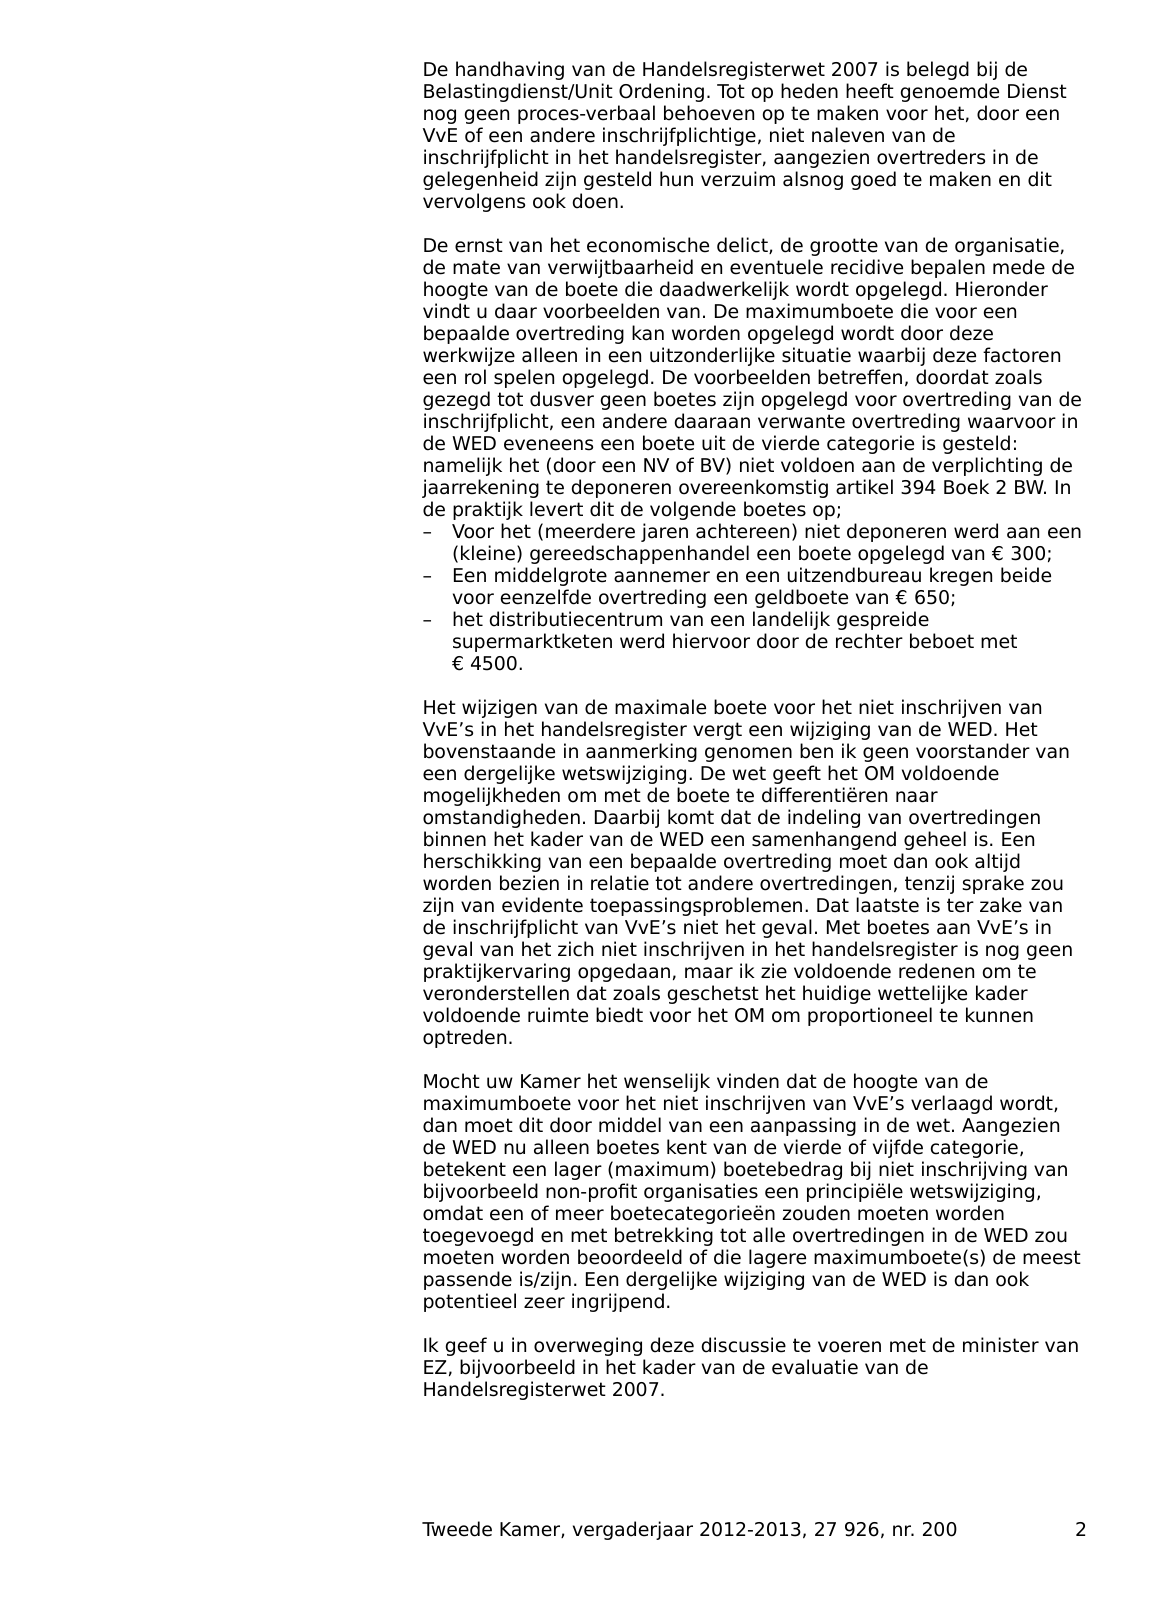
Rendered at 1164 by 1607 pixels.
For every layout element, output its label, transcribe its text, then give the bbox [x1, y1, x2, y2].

text – Een middelgrote aannemer en een uitzendbureau kregen beide voor eenzelfde overtreding een geldboete van € 650; [422, 565, 1087, 609]
text – Voor het (meerdere jaren achtereen) niet deponeren werd aan een (kleine) gereedschappenhandel een boete opgelegd van € 300; [422, 521, 1087, 565]
text De ernst van het economische delict, de grootte van de organisatie, de mate van verwijtbaarheid en eventuele recidive bepalen mede de hoogte van de boete die daadwerkelijk wordt opgelegd. Hieronder vindt u daar voorbeelden van. De maximumboete die voor een bepaalde overtreding kan worden opgelegd wordt door deze werkwijze alleen in een uitzonderlijke situatie waarbij deze factoren een rol spelen opgelegd. De voorbeelden betreffen, doordat zoals gezegd tot dusver geen boetes zijn opgelegd voor overtreding van de inschrijfplicht, een andere daaraan verwante overtreding waarvoor in de WED eveneens een boete uit de vierde categorie is gesteld: namelijk het (door een NV of BV) niet voldoen aan de verplichting de jaarrekening te deponeren overeenkomstig artikel 394 Boek 2 BW. In de praktijk levert dit de volgende boetes op; [422, 235, 1087, 521]
text – het distributiecentrum van een landelijk gespreide supermarktketen werd hiervoor door de rechter beboet met € 4500. [422, 609, 1087, 675]
text Ik geef u in overweging deze discussie te voeren met de minister van EZ, bijvoorbeeld in het kader van de evaluatie van de Handelsregisterwet 2007. [422, 1335, 1087, 1401]
text De handhaving van de Handelsregisterwet 2007 is belegd bij de Belastingdienst/Unit Ordening. Tot op heden heeft genoemde Dienst nog geen proces-verbaal behoeven op te maken voor het, door een VvE of een andere inschrijfplichtige, niet naleven van de inschrijfplicht in het handelsregister, aangezien overtreders in de gelegenheid zijn gesteld hun verzuim alsnog goed te maken en dit vervolgens ook doen. [422, 59, 1087, 213]
text Het wijzigen van de maximale boete voor het niet inschrijven van VvE’s in het handelsregister vergt een wijziging van de WED. Het bovenstaande in aanmerking genomen ben ik geen voorstander van een dergelijke wetswijziging. De wet geeft het OM voldoende mogelijkheden om met de boete te differentiëren naar omstandigheden. Daarbij komt dat de indeling van overtredingen binnen het kader van de WED een samenhangend geheel is. Een herschikking van een bepaalde overtreding moet dan ook altijd worden bezien in relatie tot andere overtredingen, tenzij sprake zou zijn van evidente toepassingsproblemen. Dat laatste is ter zake van de inschrijfplicht van VvE’s niet het geval. Met boetes aan VvE’s in geval van het zich niet inschrijven in het handelsregister is nog geen praktijkervaring opgedaan, maar ik zie voldoende redenen om te veronderstellen dat zoals geschetst het huidige wettelijke kader voldoende ruimte biedt voor het OM om proportioneel te kunnen optreden. [422, 697, 1087, 1048]
text Mocht uw Kamer het wenselijk vinden dat de hoogte van de maximumboete voor het niet inschrijven van VvE’s verlaagd wordt, dan moet dit door middel van een aanpassing in de wet. Aangezien de WED nu alleen boetes kent van de vierde of vijfde categorie, betekent een lager (maximum) boetebedrag bij niet inschrijving van bijvoorbeeld non-profit organisaties een principiële wetswijziging, omdat een of meer boetecategorieën zouden moeten worden toegevoegd en met betrekking tot alle overtredingen in de WED zou moeten worden beoordeeld of die lagere maximumboete(s) de meest passende is/zijn. Een dergelijke wijziging van de WED is dan ook potentieel zeer ingrijpend. [422, 1071, 1087, 1312]
